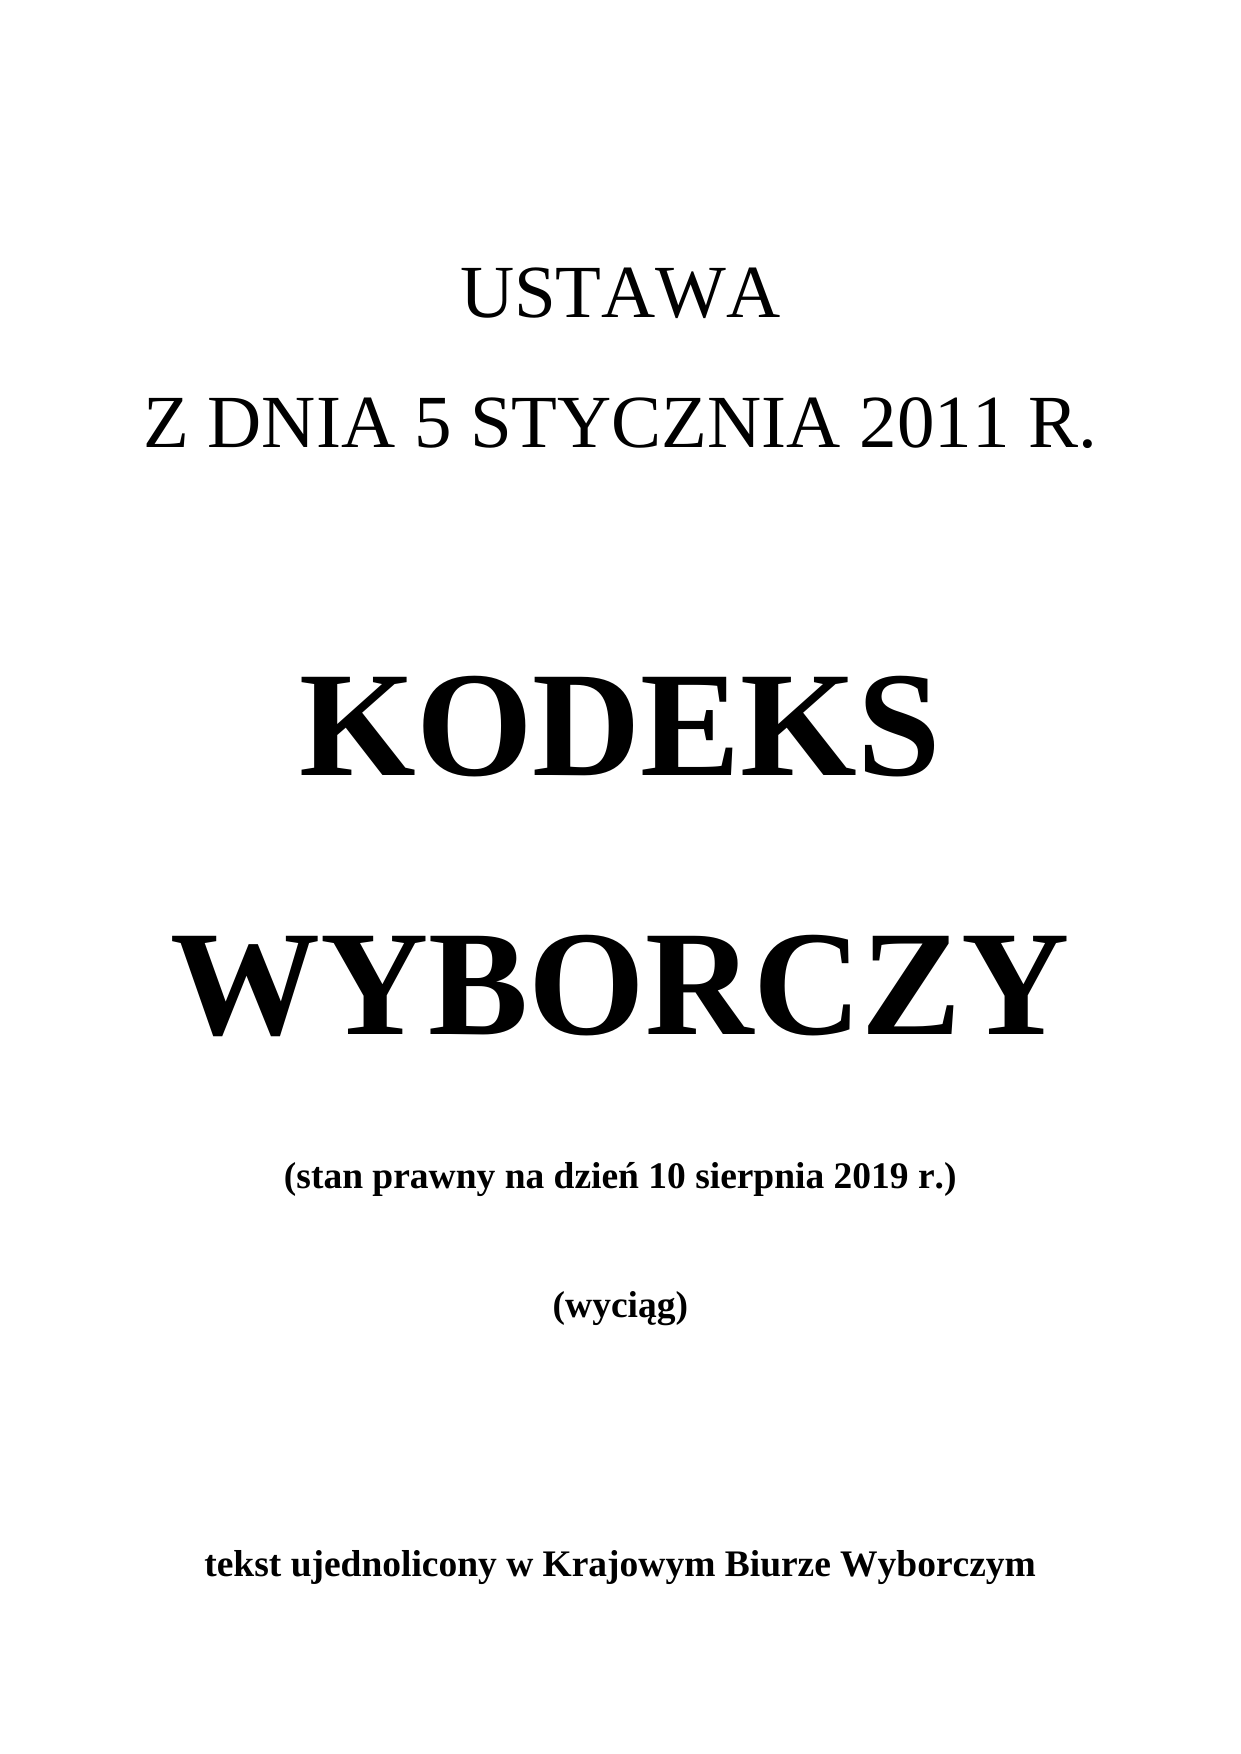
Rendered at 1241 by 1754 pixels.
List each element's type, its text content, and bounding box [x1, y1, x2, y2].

text (stan prawny na dzień 10 sierpnia 2019 r.) [118, 1153, 1122, 1196]
text tekst ujednolicony w Krajowym Biurze Wyborczym [118, 1541, 1122, 1584]
text Z DNIA 5 STYCZNIA 2011 R. [118, 377, 1122, 463]
text USTAWA [118, 247, 1122, 334]
text (wyciąg) [118, 1282, 1122, 1326]
text KODEKS WYBORCZY [118, 636, 1122, 1067]
